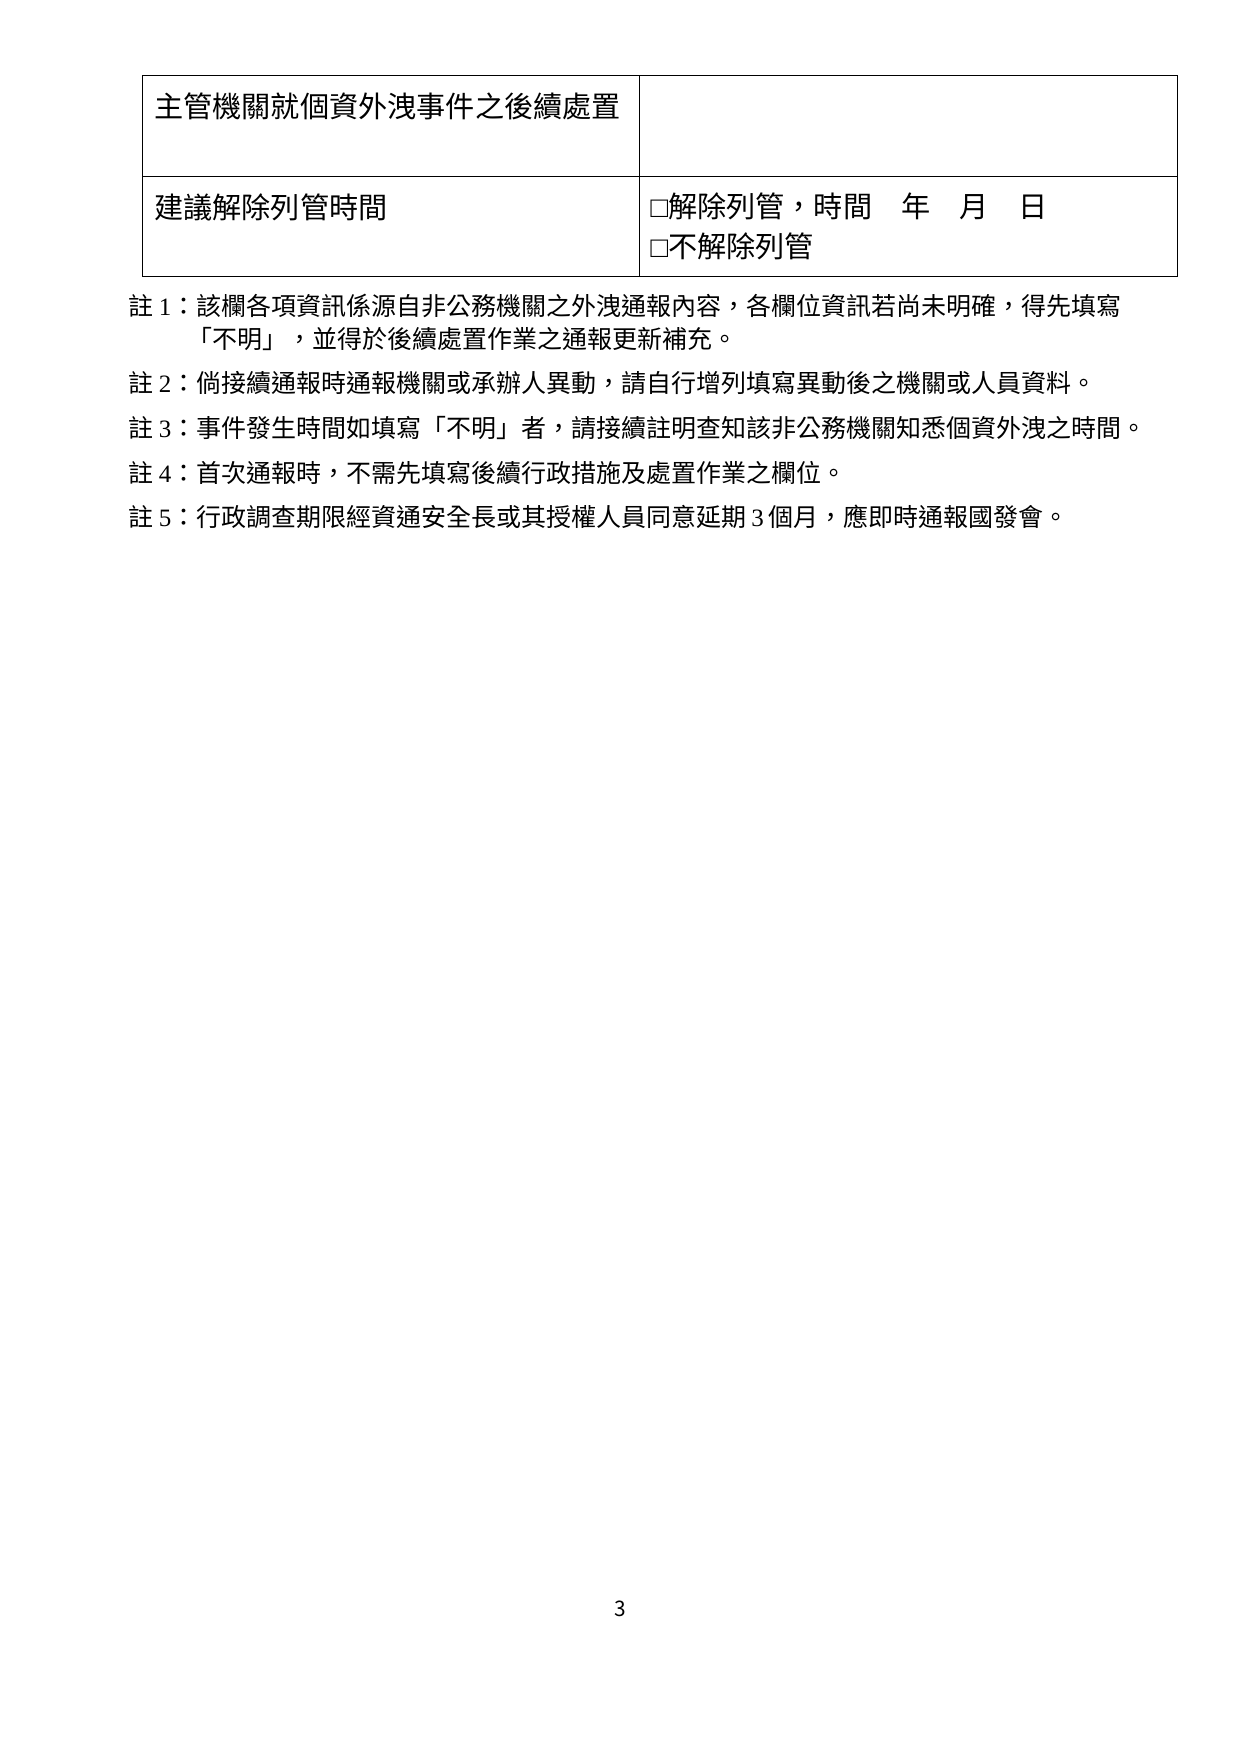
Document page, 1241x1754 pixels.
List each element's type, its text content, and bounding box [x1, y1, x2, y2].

text 註3：事件發生時間如填寫「不明」者，請接續註明查知該非公務機關知悉個資外洩之時間。 [128, 411, 1147, 444]
table_cell 建議解除列管時間 [143, 177, 639, 276]
table_cell □解除列管，時間 年 月 日 □不解除列管 [640, 177, 1177, 276]
text 註1：該欄各項資訊係源自非公務機關之外洩通報內容，各欄位資訊若尚未明確，得先填寫「不明」，並得於後續處置作業之通報更新補充。 [128, 288, 1147, 355]
text 註5：行政調查期限經資通安全長或其授權人員同意延期3個月，應即時通報國發會。 [128, 500, 1147, 533]
text 註2：倘接續通報時通報機關或承辦人異動，請自行增列填寫異動後之機關或人員資料。 [128, 366, 1147, 399]
table_cell [640, 76, 1177, 176]
text 註4：首次通報時，不需先填寫後續行政措施及處置作業之欄位。 [128, 455, 1147, 489]
table_cell 主管機關就個資外洩事件之後續處置 [143, 76, 639, 176]
